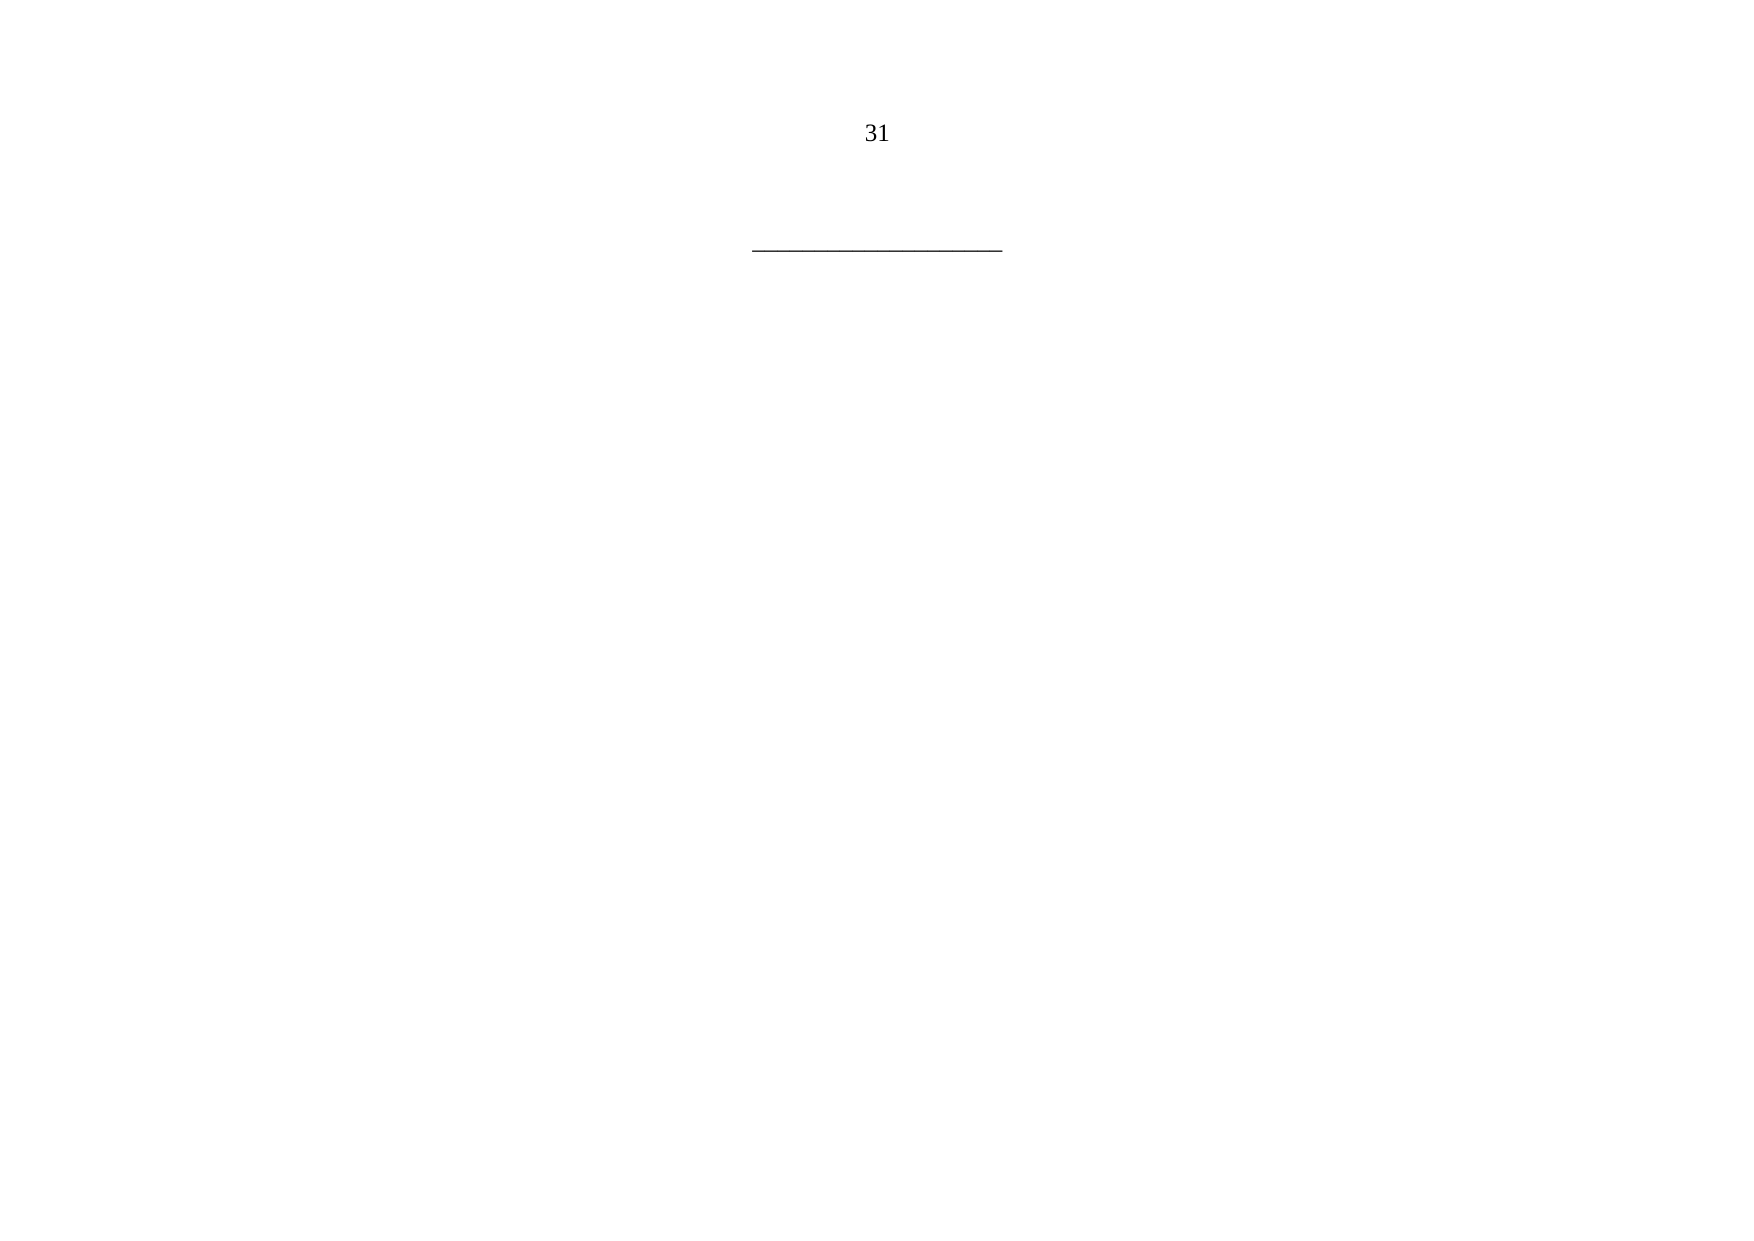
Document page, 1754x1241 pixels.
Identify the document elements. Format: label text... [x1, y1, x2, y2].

text –––––––––––––––––––– [118, 234, 1636, 263]
